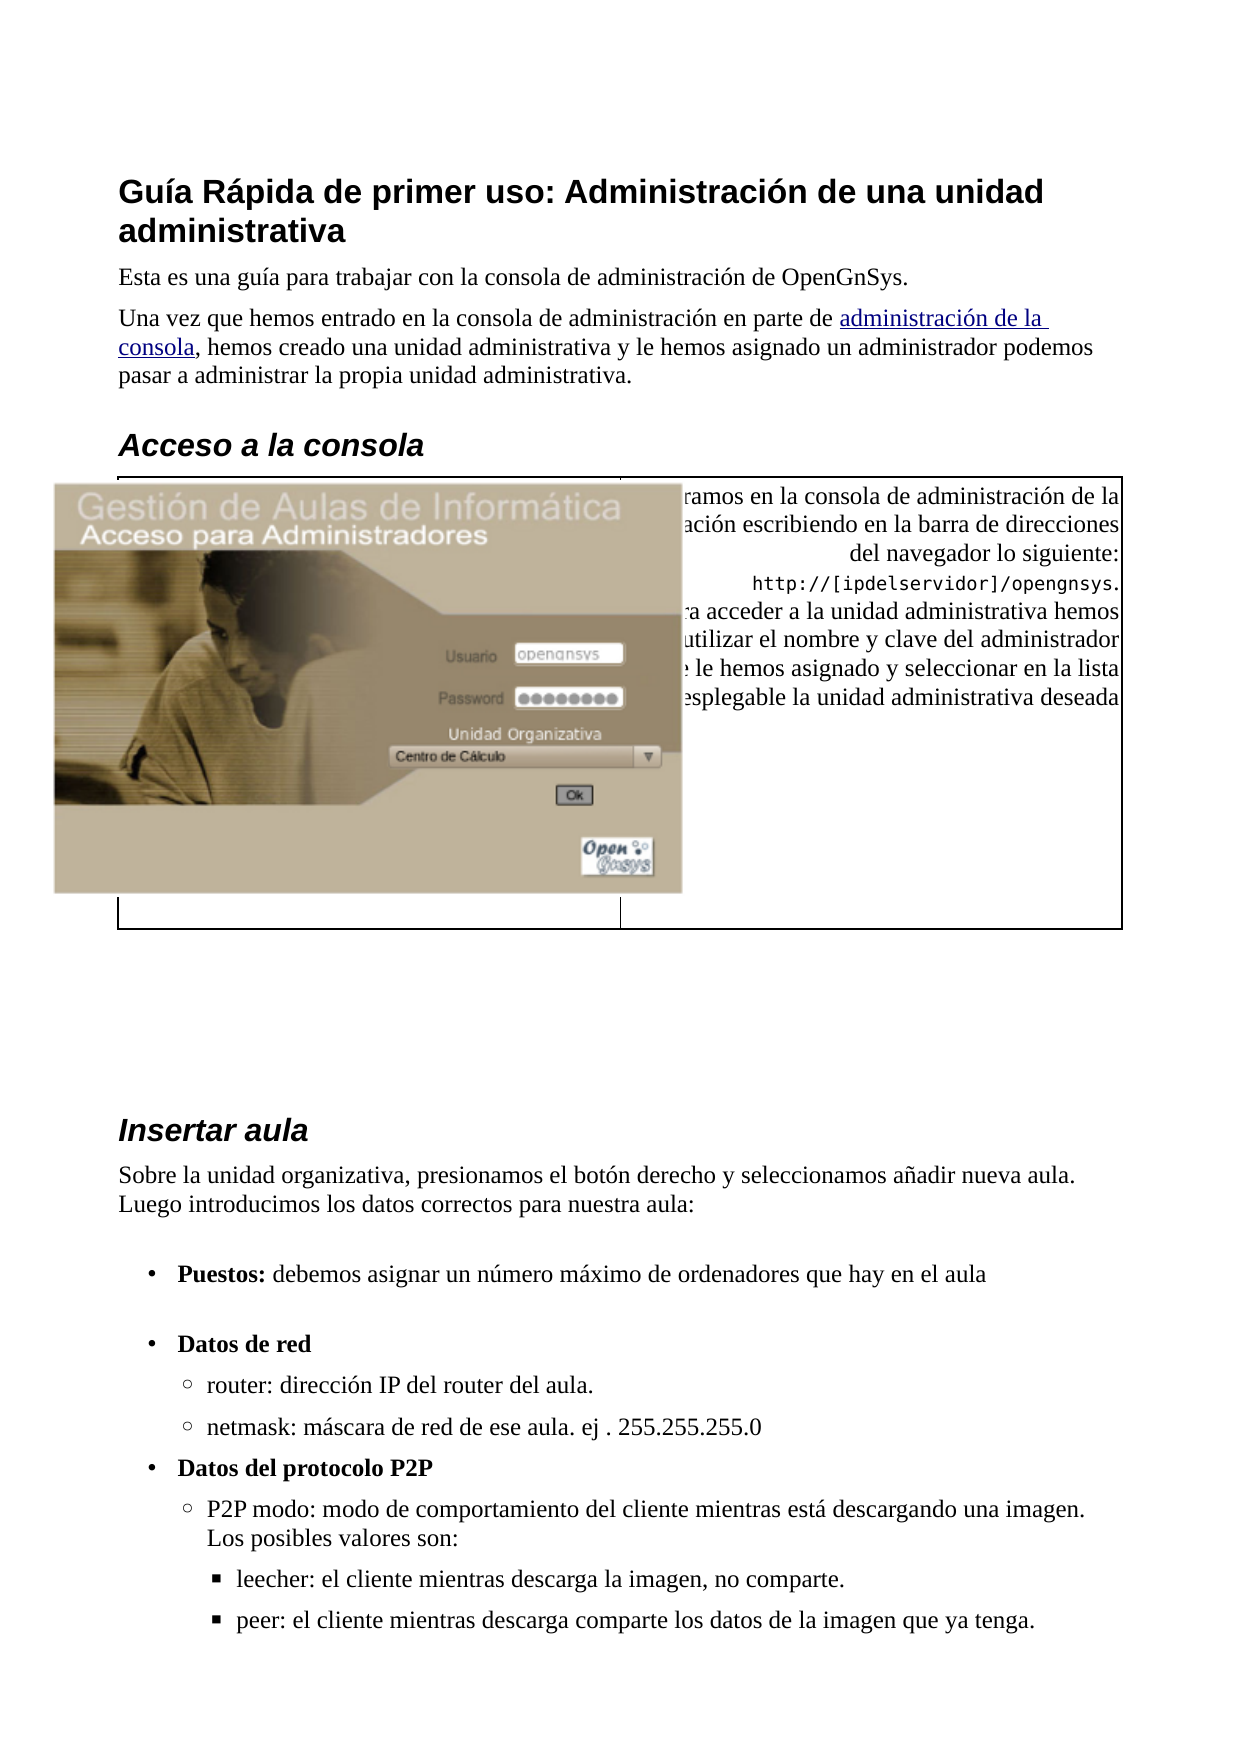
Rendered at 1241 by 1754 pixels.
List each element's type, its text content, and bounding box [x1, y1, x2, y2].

list leecher: el cliente mientras descarga la imagen, no comparte. [207, 1564, 1122, 1593]
list Puestos: debemos asignar un número máximo de ordenadores que hay en el aula [148, 1259, 1122, 1317]
list P2P modo: modo de comportamiento del cliente mientras está descargando una imagen. Los posibles valores son: [177, 1494, 1122, 1552]
text Sobre la unidad organizativa, presionamos el botón derecho y seleccionamos añadir nueva aula. Luego introducimos los datos correctos para nuestra aula: [118, 1160, 1122, 1247]
subtitle Guía Rápida de primer uso: Administración de una unidad administrativa [118, 172, 1122, 249]
list Datos del protocolo P2P [148, 1453, 1122, 1482]
text Esta es una guía para trabajar con la consola de administración de OpenGnSys. [118, 262, 1122, 290]
list netmask: máscara de red de ese aula. ej . 255.255.255.0 [177, 1412, 1122, 1440]
text Una vez que hemos entrado en la consola de administración en parte de administración de la consola, hemos creado una unidad administrativa y le hemos asignado un administrador podemos pasar a administrar la propia unidad administrativa. [118, 303, 1122, 389]
table_header [119, 897, 620, 928]
subtitle Acceso a la consola [118, 427, 1122, 463]
subtitle Insertar aula [118, 1111, 1122, 1148]
list peer: el cliente mientras descarga comparte los datos de la imagen que ya tenga. [207, 1605, 1122, 1634]
list Datos de red [148, 1329, 1122, 1358]
list router: dirección IP del router del aula. [177, 1370, 1122, 1399]
table_header Entramos en la consola de administración de la aplicación escribiendo en la barra de direcciones del navegador lo siguiente: http://[ipdelservidor]/opengnsys. Para acceder a la unidad administrativa hemos de utilizar el nombre y clave del administrador que le hemos asignado y seleccionar en la lista desplegable la unidad administrativa deseada [621, 478, 1121, 928]
